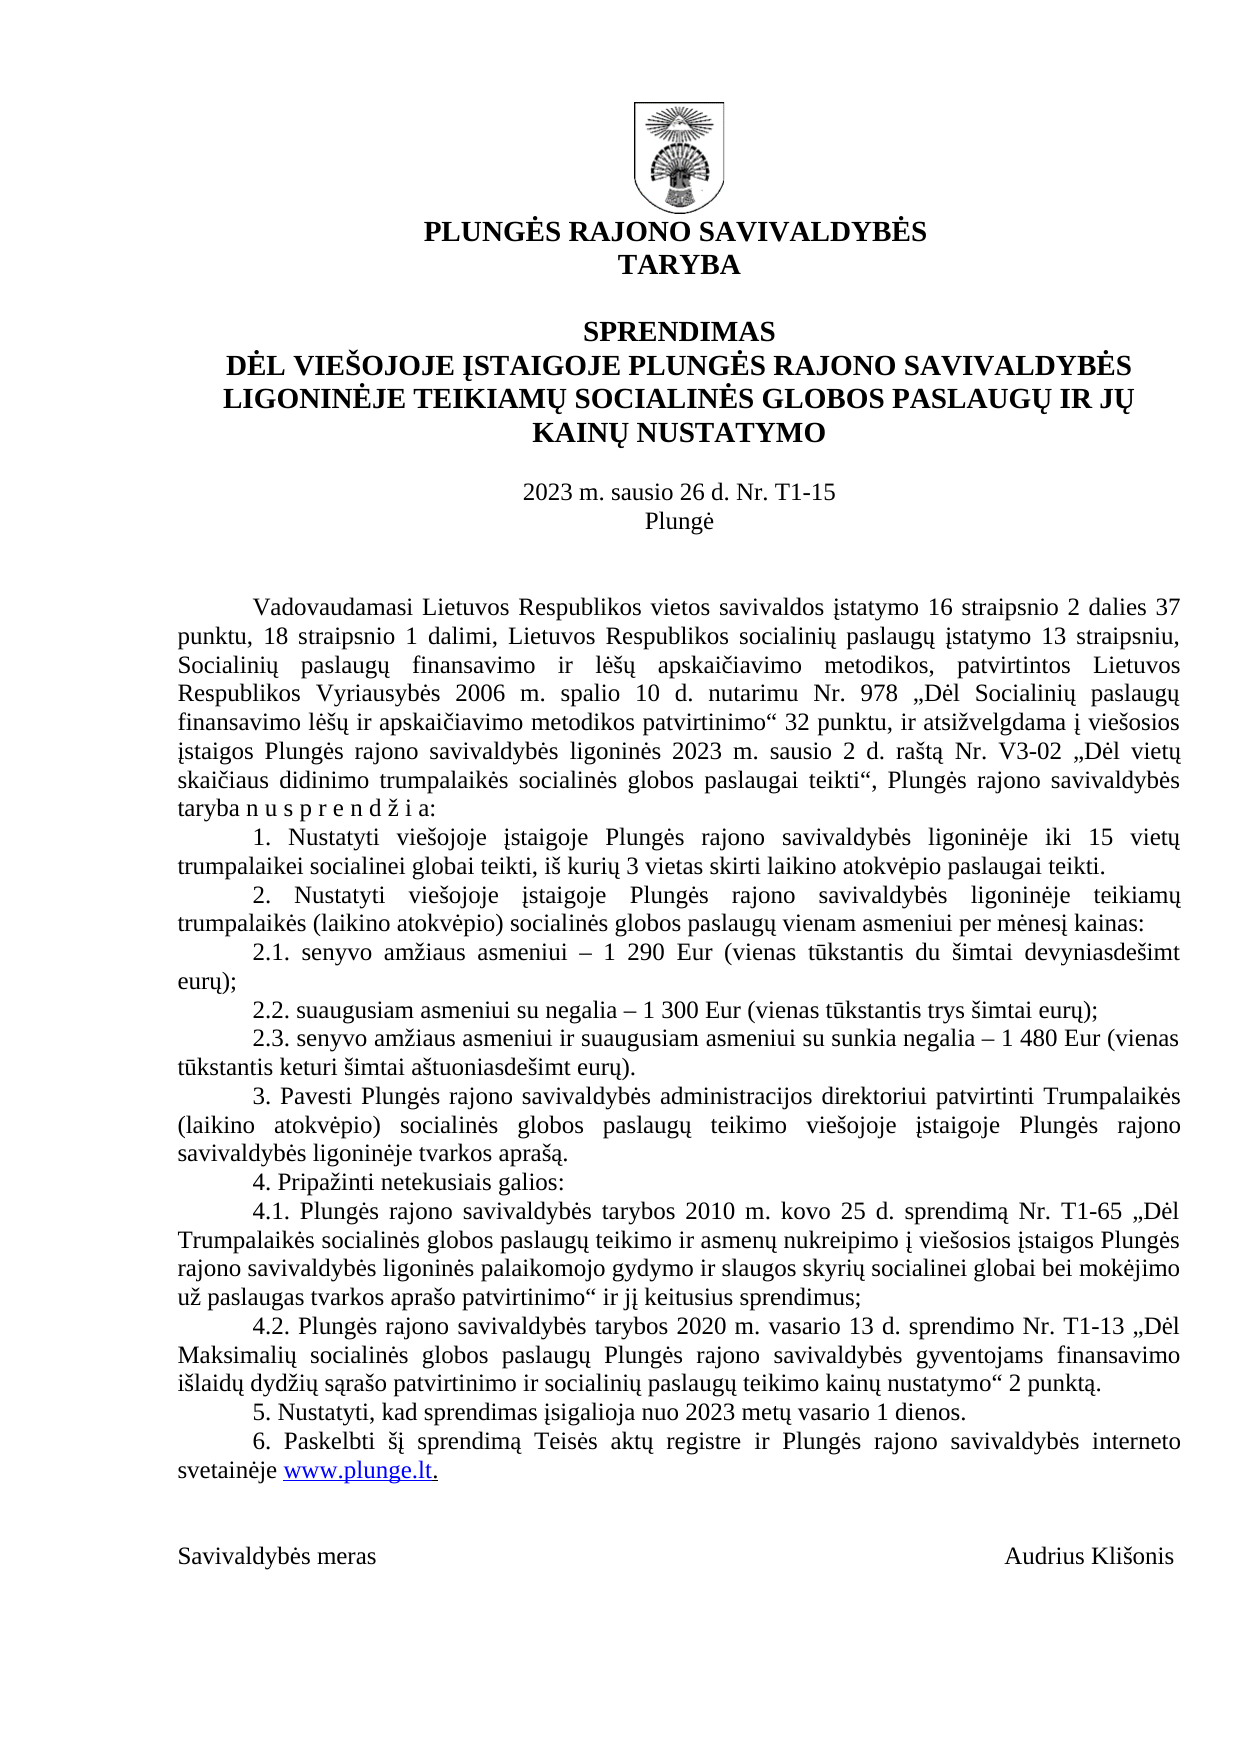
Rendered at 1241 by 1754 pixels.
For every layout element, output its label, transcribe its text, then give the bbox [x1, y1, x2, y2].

text 6. Paskelbti šį sprendimą Teisės aktų registre ir Plungės rajono savivaldybės interneto svetainėje www.plunge.lt. [177, 1426, 1181, 1483]
text Plungė [177, 506, 1181, 535]
text Savivaldybės meras Audrius Klišonis [177, 1541, 1181, 1570]
text 4. Pripažinti netekusiais galios: [177, 1167, 1181, 1196]
text SPRENDIMAS [177, 314, 1181, 348]
subtitle PLUNGĖS RAJONO SAVIVALDYBĖS TARYBA [177, 214, 1181, 281]
text 4.1. Plungės rajono savivaldybės tarybos 2010 m. kovo 25 d. sprendimą Nr. T1-65 „Dėl Trumpalaikės socialinės globos paslaugų teikimo ir asmenų nukreipimo į viešosios įstaigos Plungės rajono savivaldybės ligoninės palaikomojo gydymo ir slaugos skyrių socialinei globai bei mokėjimo už paslaugas tvarkos aprašo patvirtinimo“ ir jį keitusius sprendimus; [177, 1196, 1181, 1311]
text Vadovaudamasi Lietuvos Respublikos vietos savivaldos įstatymo 16 straipsnio 2 dalies 37 punktu, 18 straipsnio 1 dalimi, Lietuvos Respublikos socialinių paslaugų įstatymo 13 straipsniu, Socialinių paslaugų finansavimo ir lėšų apskaičiavimo metodikos, patvirtintos Lietuvos Respublikos Vyriausybės 2006 m. spalio 10 d. nutarimu Nr. 978 „Dėl Socialinių paslaugų finansavimo lėšų ir apskaičiavimo metodikos patvirtinimo“ 32 punktu, ir atsižvelgdama į viešosios įstaigos Plungės rajono savivaldybės ligoninės 2023 m. sausio 2 d. raštą Nr. V3-02 „Dėl vietų skaičiaus didinimo trumpalaikės socialinės globos paslaugai teikti“, Plungės rajono savivaldybės taryba n u s p r e n d ž i a: [177, 592, 1181, 822]
text 2. Nustatyti viešojoje įstaigoje Plungės rajono savivaldybės ligoninėje teikiamų trumpalaikės (laikino atokvėpio) socialinės globos paslaugų vienam asmeniui per mėnesį kainas: [177, 880, 1181, 937]
text 1. Nustatyti viešojoje įstaigoje Plungės rajono savivaldybės ligoninėje iki 15 vietų trumpalaikei socialinei globai teikti, iš kurių 3 vietas skirti laikino atokvėpio paslaugai teikti. [177, 822, 1181, 880]
text 2023 m. sausio 26 d. Nr. T1-15 [177, 477, 1181, 506]
text 2.2. suaugusiam asmeniui su negalia – 1 300 Eur (vienas tūkstantis trys šimtai eurų); [177, 995, 1181, 1023]
text 3. Pavesti Plungės rajono savivaldybės administracijos direktoriui patvirtinti Trumpalaikės (laikino atokvėpio) socialinės globos paslaugų teikimo viešojoje įstaigoje Plungės rajono savivaldybės ligoninėje tvarkos aprašą. [177, 1081, 1181, 1167]
text DĖL VIEŠOJOJE ĮSTAIGOJE PLUNGĖS RAJONO SAVIVALDYBĖS LIGONINĖJE TEIKIAMŲ SOCIALINĖS GLOBOS PASLAUGŲ IR JŲ KAINŲ NUSTATYMO [177, 348, 1181, 448]
text 5. Nustatyti, kad sprendimas įsigalioja nuo 2023 metų vasario 1 dienos. [177, 1397, 1181, 1426]
text 2.3. senyvo amžiaus asmeniui ir suaugusiam asmeniui su sunkia negalia – 1 480 Eur (vienas tūkstantis keturi šimtai aštuoniasdešimt eurų). [177, 1023, 1181, 1081]
text 2.1. senyvo amžiaus asmeniui – 1 290 Eur (vienas tūkstantis du šimtai devyniasdešimt eurų); [177, 937, 1181, 995]
text 4.2. Plungės rajono savivaldybės tarybos 2020 m. vasario 13 d. sprendimo Nr. T1-13 „Dėl Maksimalių socialinės globos paslaugų Plungės rajono savivaldybės gyventojams finansavimo išlaidų dydžių sąrašo patvirtinimo ir socialinių paslaugų teikimo kainų nustatymo“ 2 punktą. [177, 1311, 1181, 1397]
